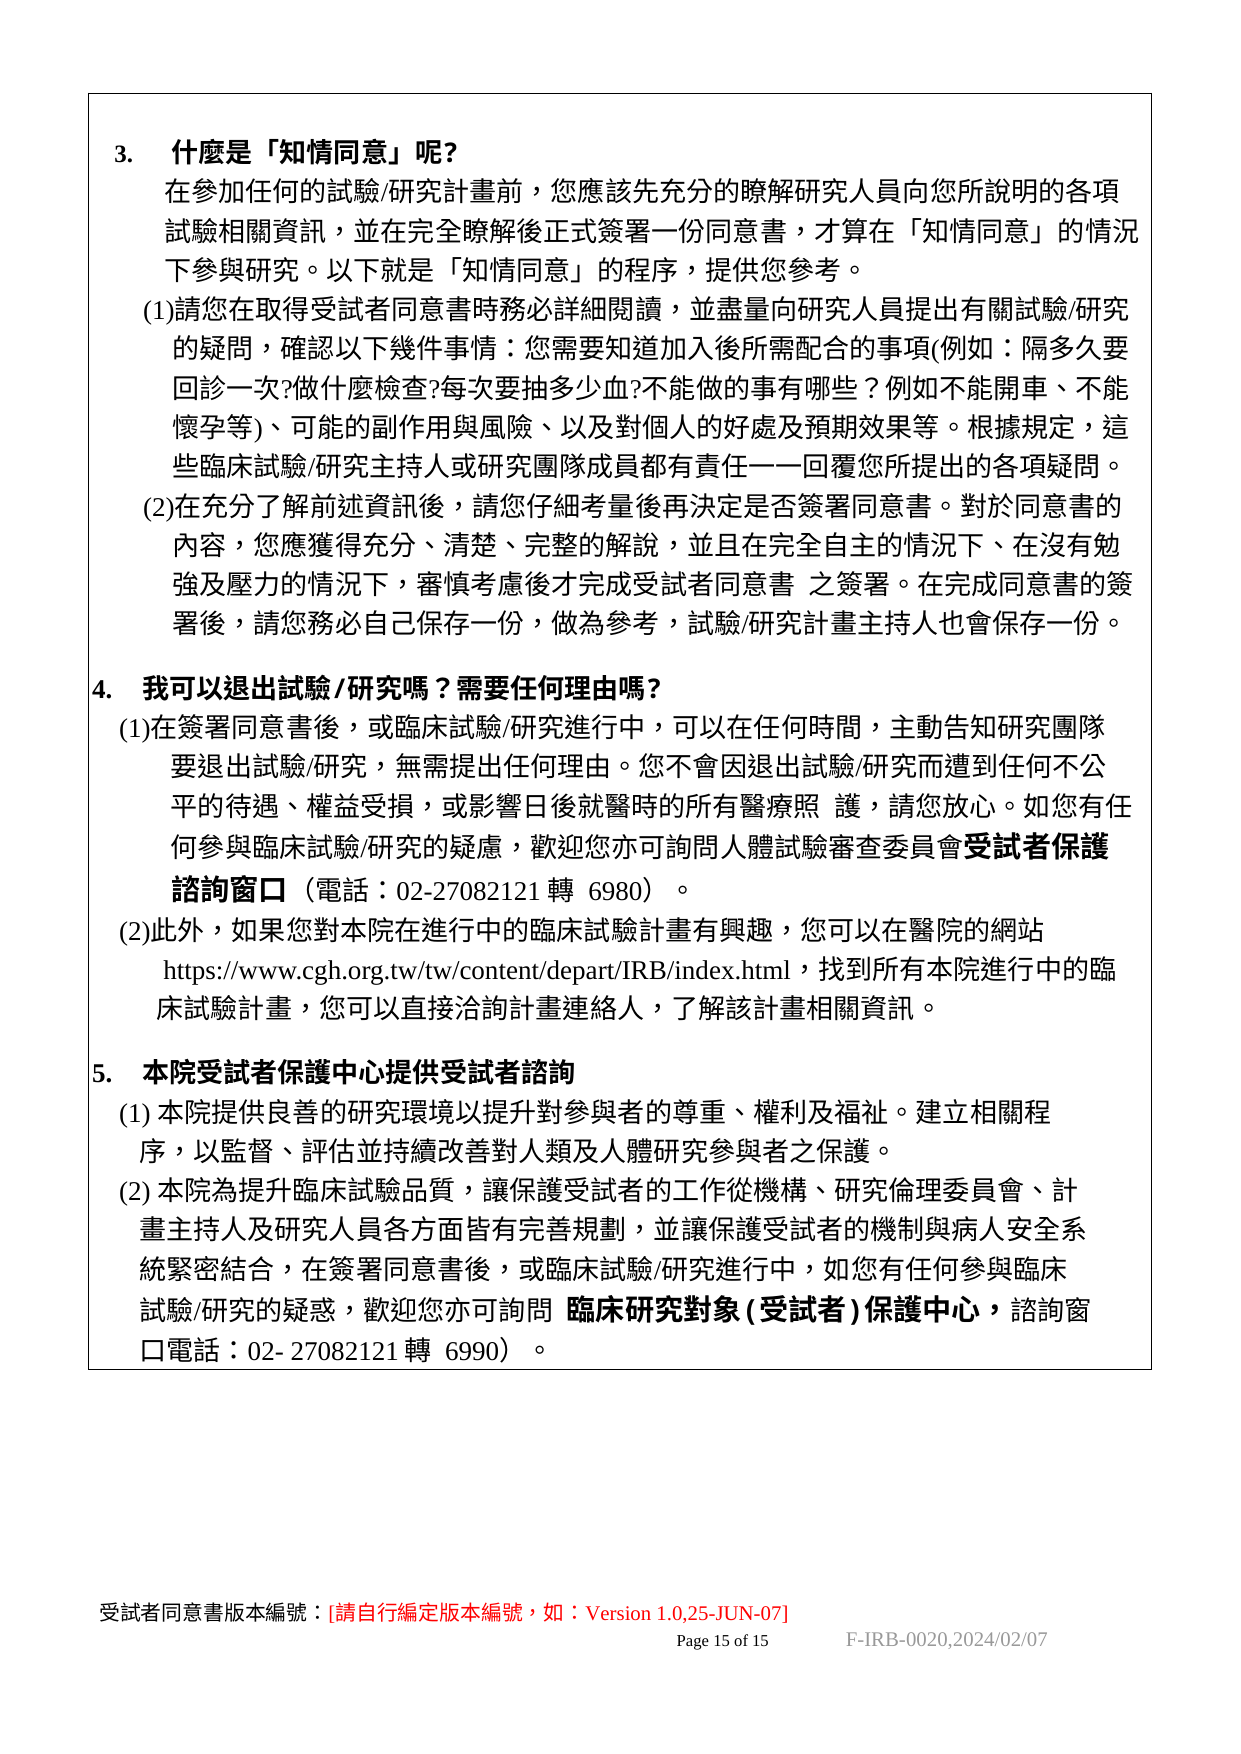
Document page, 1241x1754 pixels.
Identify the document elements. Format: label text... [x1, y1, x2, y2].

table_header 研究參與者須知 親愛的病友、家屬、民眾您好：在就醫時，您有可能會被邀請參與臨床試驗/研究計畫，這封信是向您說明我們為了保障您參與的安全所做的一些努力，包括設有研究倫理委員會，專門針對臨床試驗/研究計畫進行審查，以確定計畫主持人會充分知會您有關臨床試驗/研究的過程，也會確保您參與這些臨床試驗/研究計畫的各項權 益保障，以便您在完全知情的情況下選擇參與這些臨床試驗/研究計畫。當然，在參與試驗/研究的過程中，您有任何不清楚之處，也應該隨時詢問研究人員。以下是一些本院人體試驗審查委員會進行審查的程序，提供給您參考。 國泰醫院執行的臨床試驗/研究計畫會經過審查嗎？如何審查？ (1)在國泰醫院執行的人體研究，都需要經過國泰醫院人體試驗審查委員會的審查， 通過了才可執行。如果是需要政府衛生主管機關審查的人體試驗計畫，也必須通 過衛生福利部審查才可執行。 (2)國泰醫院人體試驗審查委員會由一群醫事專業人員、法律專家、社會工作人員及 其他社會公正人士所組成，負責審查研究計畫是否符合倫理及法規。送到委員會 的每件研究計畫，都會經由委員/專家以獨立、專業且謹慎的態度進行審查，審查 內容包含試驗/研究的風險及好處、參加者的照護與隱私是否受到保護等。如果計 畫的風險超過最低風險，也就是參加試驗對身體或心理造成不適的程度高於您在 一般日常生活中、身體或心理的例行檢查所遇到的危險性，都需要提到委員會議 上進行審查及討論，計畫須符合審查項目，才可通過執行。 (3)一旦試驗/研究計畫通過後，委員會也會針對通過的計畫持續監督，以確定研究團 隊確實按照通過的計畫書妥適執行，為您做好參與研究權益把關的工作。 國泰醫院人體試驗審查委員會如何審查臨床試驗/研究的潛在風險與利益？ (1)在進行臨床試驗/研究審查時，研究倫理委員會將評估這些試驗/研究計畫對於參與 研究者可能造成的風險有哪些？有些風險屬於身體上的疼痛、不適，有些則帶來 心理上的不舒服，有些甚至對於您的社會及經濟方面造成影響，國泰醫院人體試 驗審查委員會就是要去確保這些風險帶來的傷害已經盡力降到最小。 (2)除了風險，人體試驗審查委員會會也會去評估參與研究者從試驗/研究中預期或期 望得到的好處，這項試驗可能會治癒疾病、可能不會痊癒疾病但可能改善受試者的生活品質、或對參加的人可能不會有好處，但對醫學研究的進步或對未來患有相同疾病的人發現新的治療方式而有所貢獻。委員會將綜合評估每個研究計畫的風險相對於獲得的好處是不是合理，以決定是否通過該計畫，風險大而對受試者或科學知識沒有任何好處的研究，將不會通過委員會的審查。 什麼是「知情同意」呢? 在參加任何的試驗/研究計畫前，您應該先充分的瞭解研究人員向您所說明的各項試驗相關資訊，並在完全瞭解後正式簽署一份同意書，才算在「知情同意」的情況下參與研究。以下就是「知情同意」的程序，提供您參考。 (1)請您在取得受試者同意書時務必詳細閱讀，並盡量向研究人員提出有關試驗/研究 的疑問，確認以下幾件事情：您需要知道加入後所需配合的事項(例如：隔多久要 回診一次?做什麼檢查?每次要抽多少血?不能做的事有哪些？例如不能開車、不能 懷孕等)、可能的副作用與風險、以及對個人的好處及預期效果等。根據規定，這 些臨床試驗/研究主持人或研究團隊成員都有責任一一回覆您所提出的各項疑問。 (2)在充分了解前述資訊後，請您仔細考量後再決定是否簽署同意書。對於同意書的 內容，您應獲得充分、清楚、完整的解說，並且在完全自主的情況下、在沒有勉 強及壓力的情況下，審慎考慮後才完成受試者同意書 之簽署。在完成同意書的簽 署後，請您務必自己保存一份，做為參考，試驗/研究計畫主持人也會保存一份。 我可以退出試驗/研究嗎？需要任何理由嗎? (1)在簽署同意書後，或臨床試驗/研究進行中，可以在任何時間，主動告知研究團隊 要退出試驗/研究，無需提出任何理由。您不會因退出試驗/研究而遭到任何不公 平的待遇、權益受損，或影響日後就醫時的所有醫療照 護，請您放心。如您有任 何參與臨床試驗/研究的疑慮，歡迎您亦可詢問人體試驗審查委員會受試者保護 諮詢窗口（電話：02-27082121 轉 6980）。 (2)此外，如果您對本院在進行中的臨床試驗計畫有興趣，您可以在醫院的網站 https://www.cgh.org.tw/tw/content/depart/IRB/index.html，找到所有本院進行中的臨 床試驗計畫，您可以直接洽詢計畫連絡人，了解該計畫相關資訊。 本院受試者保護中心提供受試者諮詢 (1) 本院提供良善的研究環境以提升對參與者的尊重、權利及福祉。建立相關程 序，以監督、評估並持續改善對人類及人體研究參與者之保護。 (2) 本院為提升臨床試驗品質，讓保護受試者的工作從機構、研究倫理委員會、計 畫主持人及研究人員各方面皆有完善規劃，並讓保護受試者的機制與病人安全系 統緊密結合，在簽署同意書後，或臨床試驗/研究進行中，如您有任何參與臨床 試驗/研究的疑惑，歡迎您亦可詢問 臨床研究對象(受試者)保護中心，諮詢窗 口電話：02- 27082121轉 6990）。 [89, 94, 1151, 1368]
